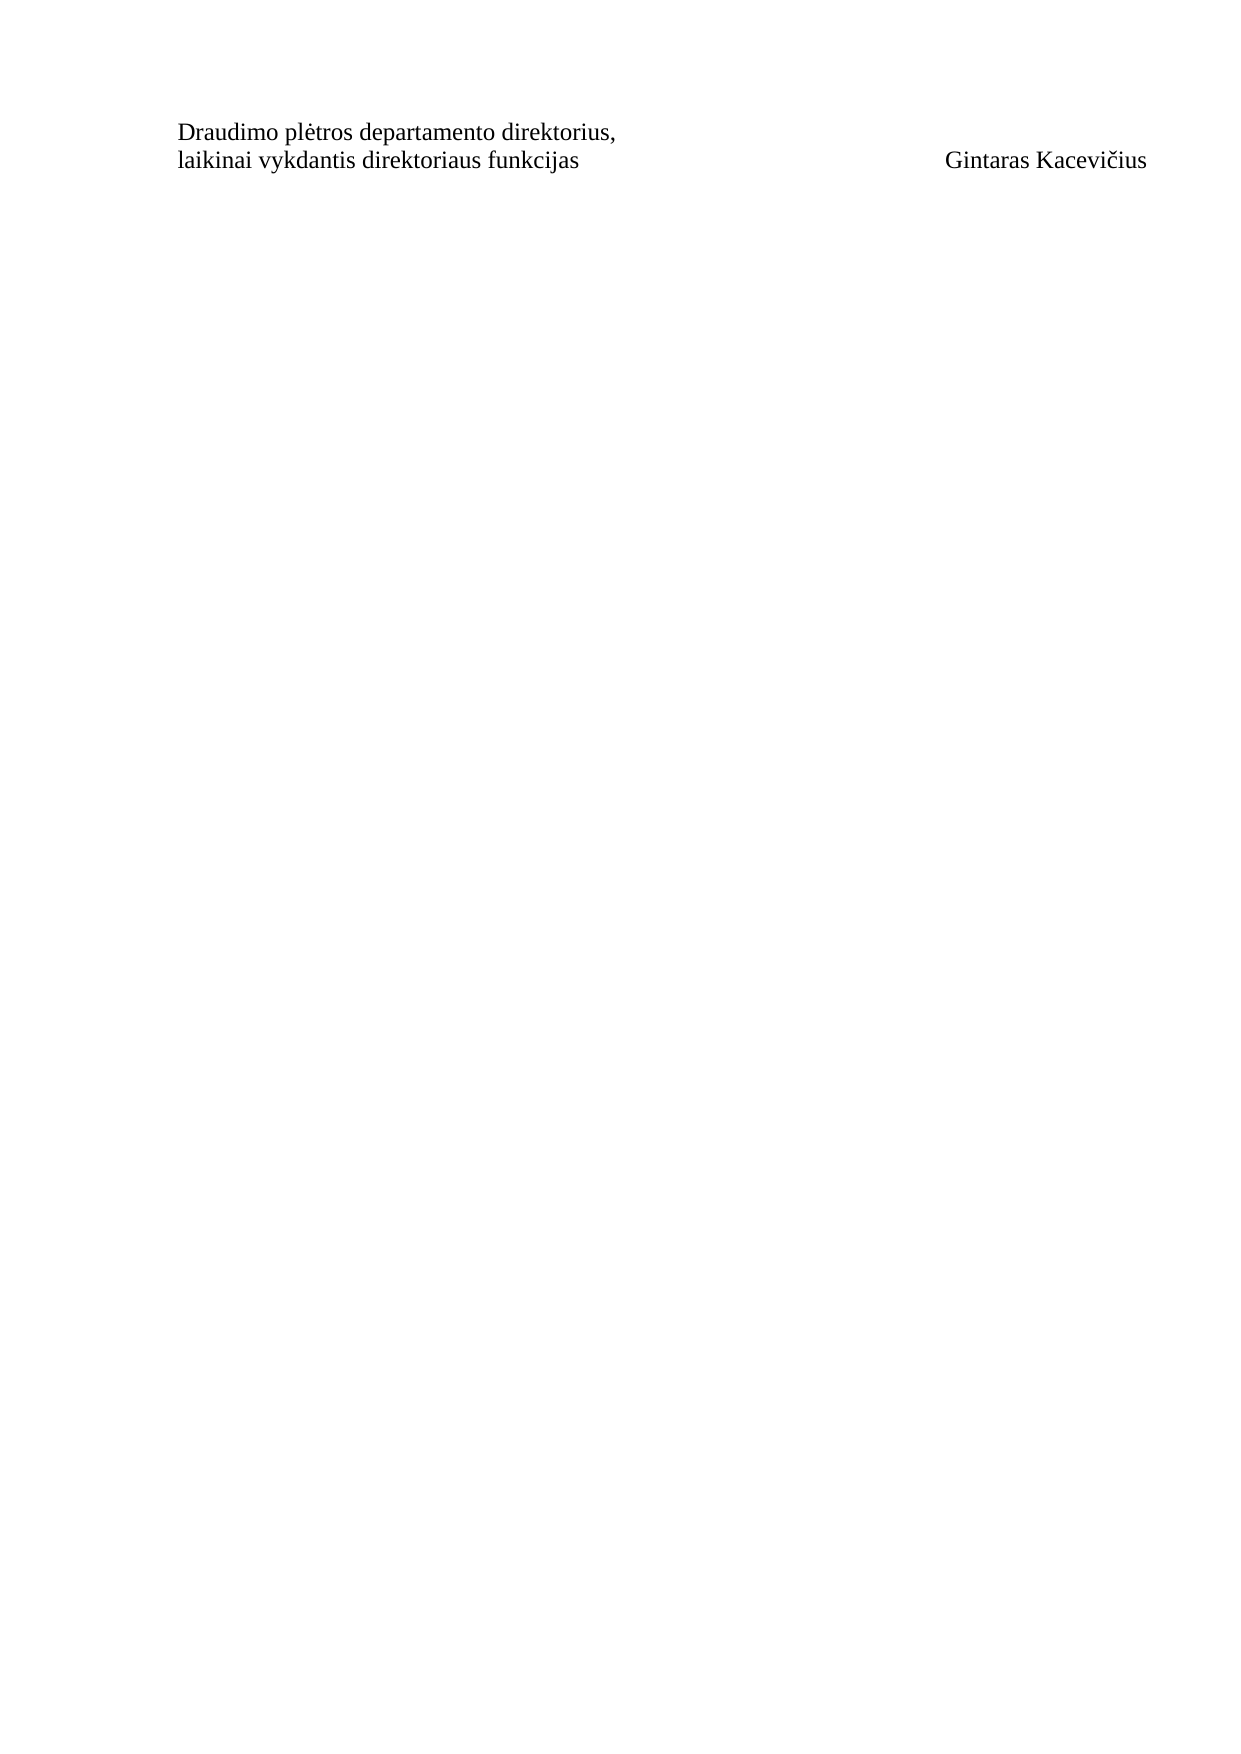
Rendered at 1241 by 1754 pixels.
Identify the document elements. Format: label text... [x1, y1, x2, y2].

text laikinai vykdantis direktoriaus funkcijas Gintaras Kacevičius [177, 145, 1181, 174]
text Draudimo plėtros departamento direktorius, [177, 117, 1181, 145]
